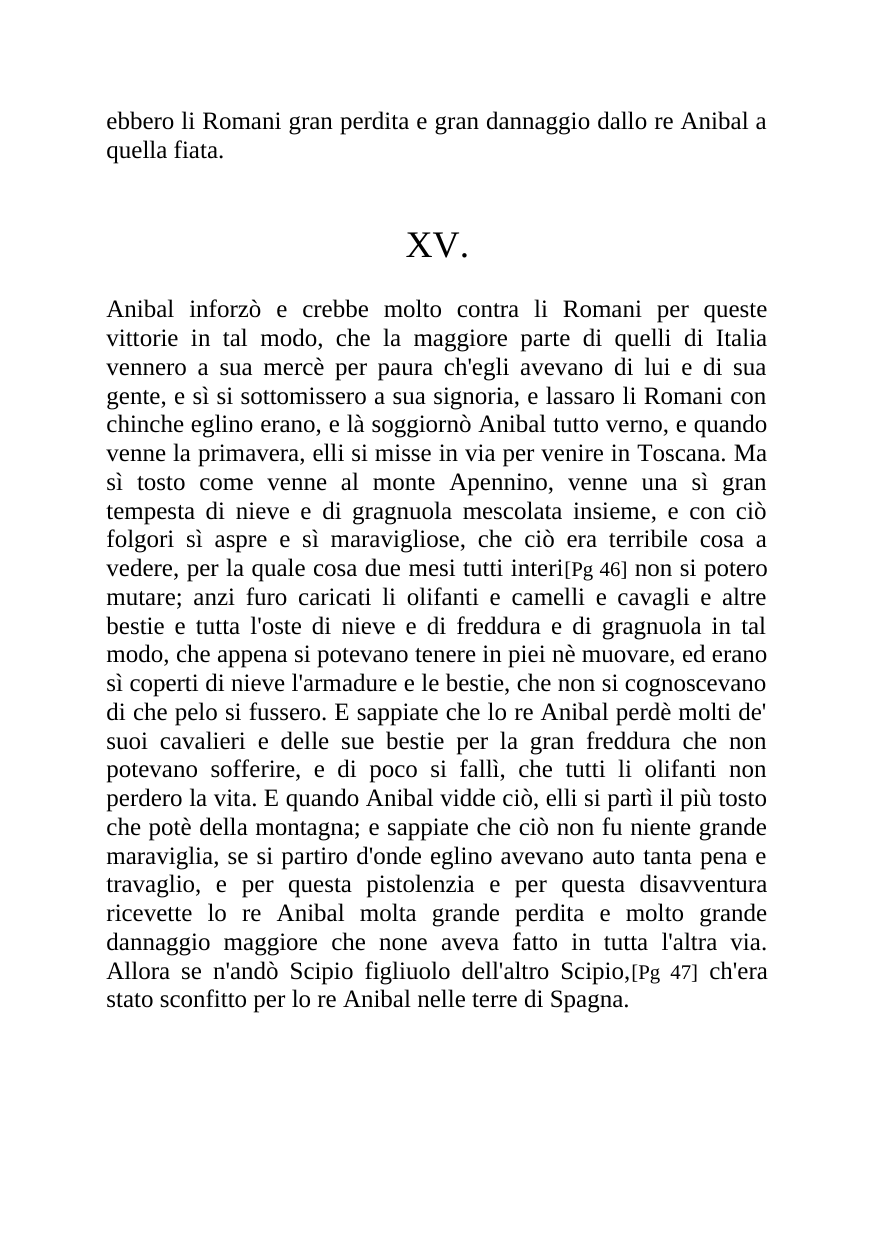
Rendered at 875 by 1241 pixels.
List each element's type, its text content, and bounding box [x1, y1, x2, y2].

text Anibal inforzò e crebbe molto contra li Romani per queste vittorie in tal modo, che la maggiore parte di quelli di Italia vennero a sua mercè per paura ch'egli avevano di lui e di sua gente, e sì si sottomissero a sua signoria, e lassaro li Romani con chinche eglino erano, e là soggiornò Anibal tutto verno, e quando venne la primavera, elli si misse in via per venire in Toscana. Ma sì tosto come venne al monte Apennino, venne una sì gran tempesta di nieve e di gragnuola mescolata insieme, e con ciò folgori sì aspre e sì maravigliose, che ciò era terribile cosa a vedere, per la quale cosa due mesi tutti interi[Pg 46] non si potero mutare; anzi furo caricati li olifanti e camelli e cavagli e altre bestie e tutta l'oste di nieve e di freddura e di gragnuola in tal modo, che appena si potevano tenere in piei nè muovare, ed erano sì coperti di nieve l'armadure e le bestie, che non si cognoscevano di che pelo si fussero. E sappiate che lo re Anibal perdè molti de' suoi cavalieri e delle sue bestie per la gran freddura che non potevano sofferire, e di poco si fallì, che tutti li olifanti non perdero la vita. E quando Anibal vidde ciò, elli si partì il più tosto che potè della montagna; e sappiate che ciò non fu niente grande maraviglia, se si partiro d'onde eglino avevano auto tanta pena e travaglio, e per questa pistolenzia e per questa disavventura ricevette lo re Anibal molta grande perdita e molto grande dannaggio maggiore che none aveva fatto in tutta l'altra via. Allora se n'andò Scipio figliuolo dell'altro Scipio,[Pg 47] ch'era stato sconfitto per lo re Anibal nelle terre di Spagna. [106, 294, 768, 1013]
subtitle XV. [106, 222, 768, 265]
text ebbero li Romani gran perdita e gran dannaggio dallo re Anibal a quella fiata. [106, 106, 768, 164]
